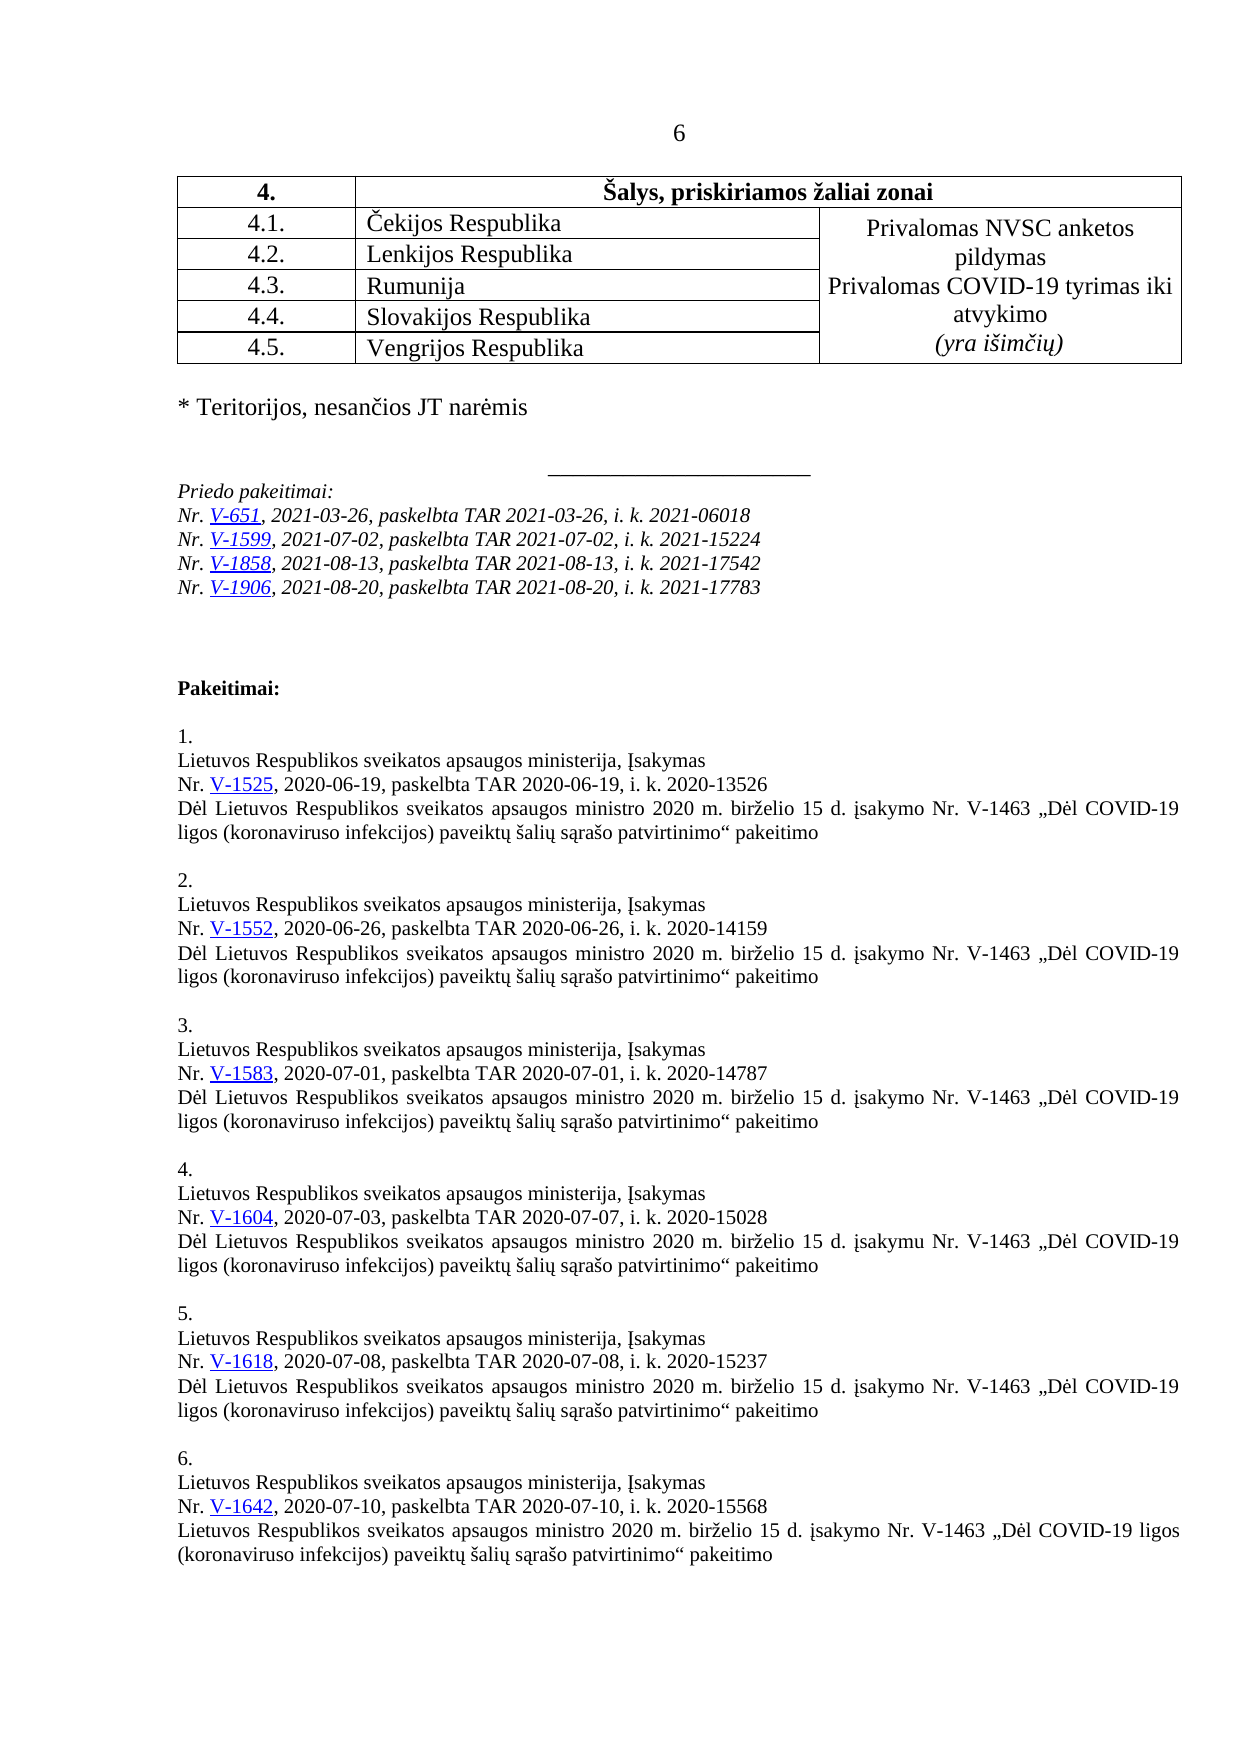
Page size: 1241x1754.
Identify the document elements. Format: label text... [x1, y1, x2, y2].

table_cell 4.4. [178, 301, 355, 331]
text Nr. V-1906, 2021-08-20, paskelbta TAR 2021-08-20, i. k. 2021-17783 [177, 575, 1181, 599]
table_cell Vengrijos Respublika [356, 333, 819, 362]
text 6. [177, 1446, 1181, 1470]
text Lietuvos Respublikos sveikatos apsaugos ministerija, Įsakymas [177, 1181, 1181, 1205]
text Nr. V-1604, 2020-07-03, paskelbta TAR 2020-07-07, i. k. 2020-15028 [177, 1205, 1181, 1229]
text Pakeitimai: [177, 676, 1181, 700]
table_cell Privalomas NVSC anketos pildymas Privalomas COVID-19 tyrimas iki atvykimo (yra išimčių) [820, 208, 1181, 362]
table_cell Čekijos Respublika [356, 208, 819, 238]
text Nr. V-1618, 2020-07-08, paskelbta TAR 2020-07-08, i. k. 2020-15237 [177, 1349, 1181, 1373]
text 1. [177, 724, 1181, 748]
text Dėl Lietuvos Respublikos sveikatos apsaugos ministro 2020 m. birželio 15 d. įsakymo Nr. V-1463 „Dėl COVID-19 ligos (koronaviruso infekcijos) paveiktų šalių sąrašo patvirtinimo“ pakeitimo [177, 796, 1181, 844]
text Nr. V-651, 2021-03-26, paskelbta TAR 2021-03-26, i. k. 2021-06018 [177, 503, 1181, 527]
text Nr. V-1583, 2020-07-01, paskelbta TAR 2020-07-01, i. k. 2020-14787 [177, 1061, 1181, 1085]
text Lietuvos Respublikos sveikatos apsaugos ministerija, Įsakymas [177, 892, 1181, 916]
text Dėl Lietuvos Respublikos sveikatos apsaugos ministro 2020 m. birželio 15 d. įsakymo Nr. V-1463 „Dėl COVID-19 ligos (koronaviruso infekcijos) paveiktų šalių sąrašo patvirtinimo“ pakeitimo [177, 1373, 1181, 1422]
text Priedo pakeitimai: [177, 478, 1181, 503]
table_cell Slovakijos Respublika [356, 301, 819, 331]
table_cell 4.5. [178, 333, 355, 362]
table_cell 4. [178, 177, 355, 207]
text Nr. V-1525, 2020-06-19, paskelbta TAR 2020-06-19, i. k. 2020-13526 [177, 772, 1181, 796]
text 5. [177, 1301, 1181, 1325]
text 4. [177, 1157, 1181, 1181]
text 2. [177, 868, 1181, 892]
table_cell Lenkijos Respublika [356, 239, 819, 269]
text Lietuvos Respublikos sveikatos apsaugos ministro 2020 m. birželio 15 d. įsakymo Nr. V-1463 „Dėl COVID-19 ligos (koronaviruso infekcijos) paveiktų šalių sąrašo patvirtinimo“ pakeitimo [177, 1518, 1181, 1566]
text Lietuvos Respublikos sveikatos apsaugos ministerija, Įsakymas [177, 1037, 1181, 1061]
table_cell 4.2. [178, 239, 355, 269]
text 3. [177, 1013, 1181, 1037]
text Nr. V-1599, 2021-07-02, paskelbta TAR 2021-07-02, i. k. 2021-15224 [177, 527, 1181, 551]
text Dėl Lietuvos Respublikos sveikatos apsaugos ministro 2020 m. birželio 15 d. įsakymo Nr. V-1463 „Dėl COVID-19 ligos (koronaviruso infekcijos) paveiktų šalių sąrašo patvirtinimo“ pakeitimo [177, 940, 1181, 988]
text Dėl Lietuvos Respublikos sveikatos apsaugos ministro 2020 m. birželio 15 d. įsakymo Nr. V-1463 „Dėl COVID-19 ligos (koronaviruso infekcijos) paveiktų šalių sąrašo patvirtinimo“ pakeitimo [177, 1085, 1181, 1133]
text Lietuvos Respublikos sveikatos apsaugos ministerija, Įsakymas [177, 1470, 1181, 1494]
table_cell Šalys, priskiriamos žaliai zonai [356, 177, 1181, 207]
text Lietuvos Respublikos sveikatos apsaugos ministerija, Įsakymas [177, 748, 1181, 772]
table_cell 4.3. [178, 270, 355, 300]
text Nr. V-1858, 2021-08-13, paskelbta TAR 2021-08-13, i. k. 2021-17542 [177, 551, 1181, 575]
text Lietuvos Respublikos sveikatos apsaugos ministerija, Įsakymas [177, 1325, 1181, 1349]
text * Teritorijos, nesančios JT narėmis [177, 392, 1181, 421]
table_cell 4.1. [178, 208, 355, 238]
table_cell Rumunija [356, 270, 819, 300]
text Dėl Lietuvos Respublikos sveikatos apsaugos ministro 2020 m. birželio 15 d. įsakymu Nr. V-1463 „Dėl COVID-19 ligos (koronaviruso infekcijos) paveiktų šalių sąrašo patvirtinimo“ pakeitimo [177, 1229, 1181, 1277]
text _____________________ [177, 450, 1181, 478]
text Nr. V-1642, 2020-07-10, paskelbta TAR 2020-07-10, i. k. 2020-15568 [177, 1494, 1181, 1518]
text Nr. V-1552, 2020-06-26, paskelbta TAR 2020-06-26, i. k. 2020-14159 [177, 916, 1181, 940]
